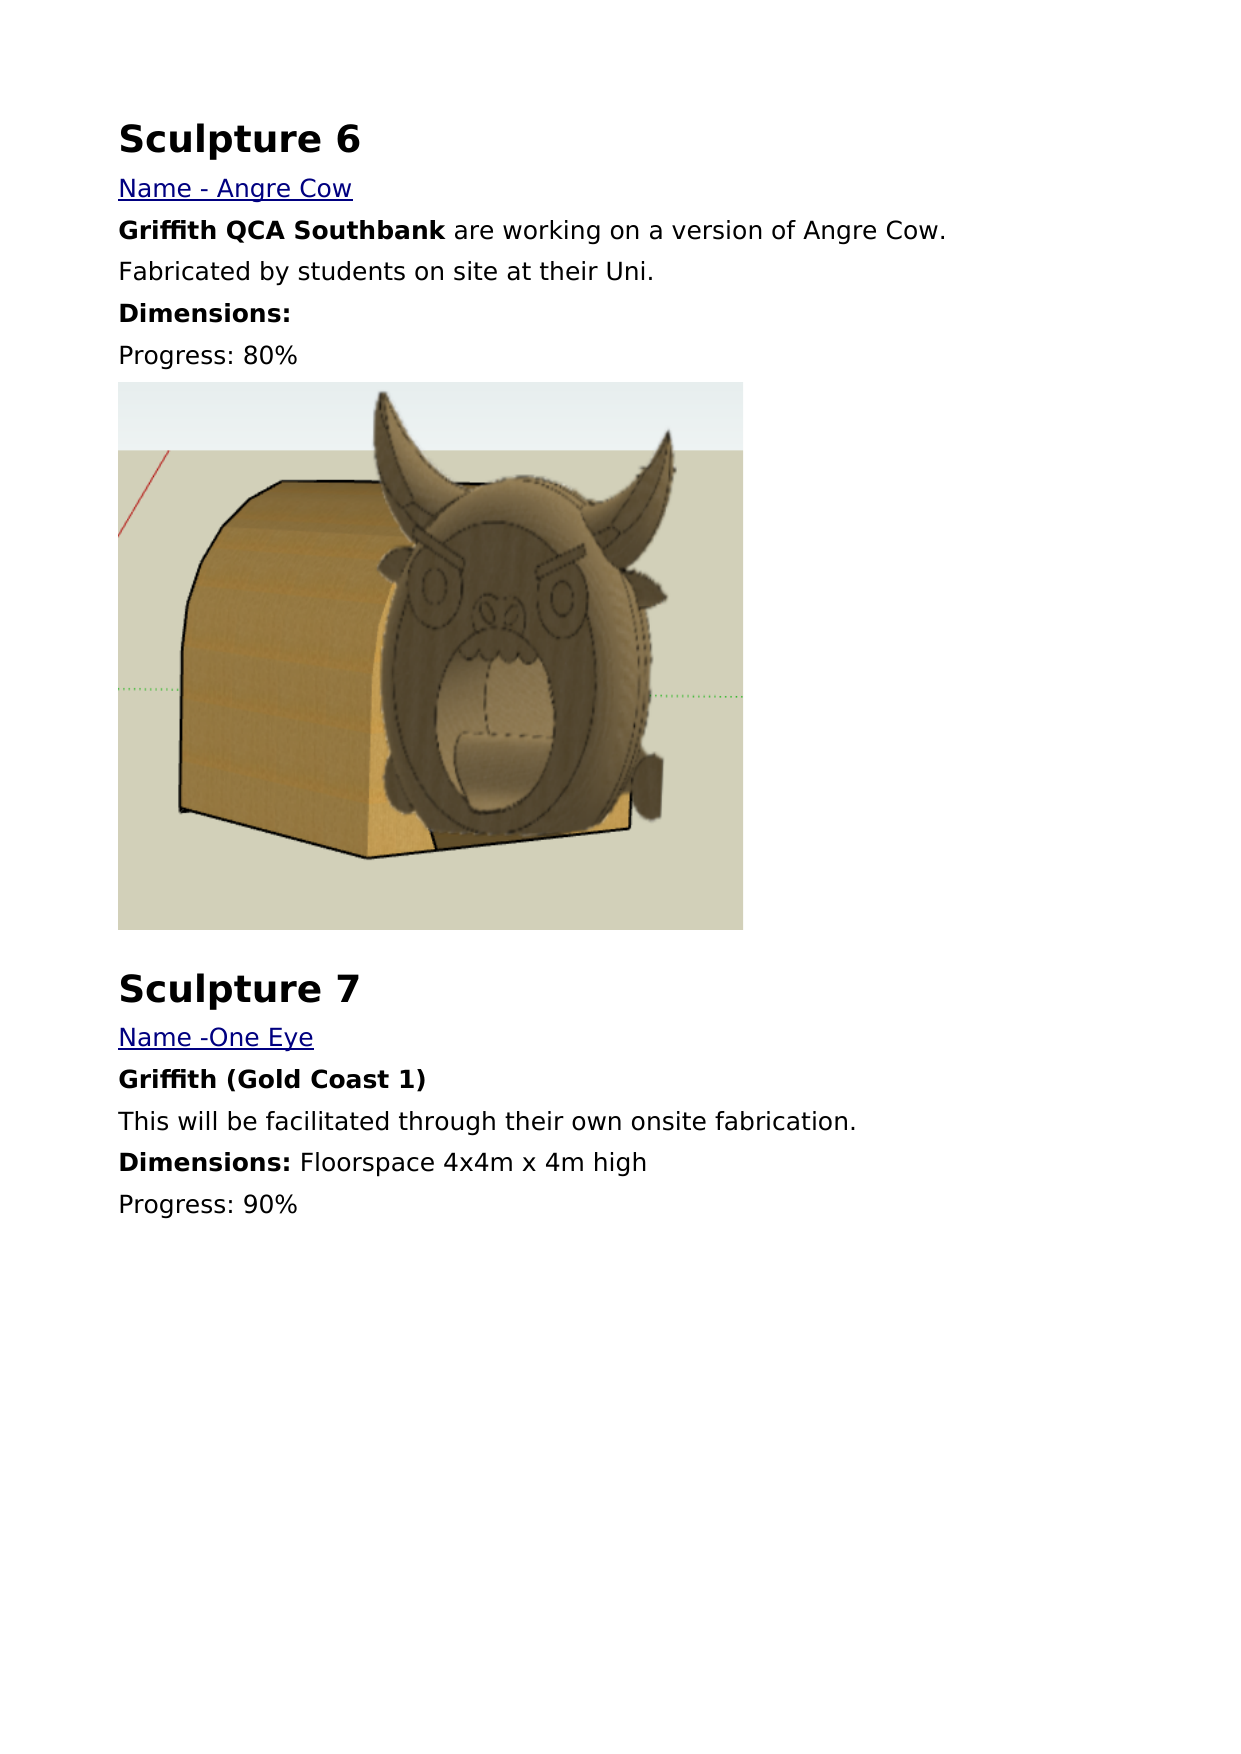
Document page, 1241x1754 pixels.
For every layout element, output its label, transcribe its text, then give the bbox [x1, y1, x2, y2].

text Griffith (Gold Coast 1) [118, 1065, 1122, 1094]
text Fabricated by students on site at their Uni. [118, 258, 1122, 287]
text Name -One Eye [118, 1023, 1122, 1053]
text Griffith QCA Southbank are working on a version of Angre Cow. [118, 216, 1122, 245]
subtitle Sculpture 6 [118, 118, 1122, 162]
picture [118, 382, 744, 930]
text Progress: 90% [118, 1190, 1122, 1219]
text Progress: 80% [118, 341, 1122, 370]
text Dimensions: [118, 299, 1122, 328]
subtitle Sculpture 7 [118, 967, 1122, 1011]
text Name - Angre Cow [118, 174, 1122, 203]
text Dimensions: Floorspace 4x4m x 4m high [118, 1148, 1122, 1178]
text This will be facilitated through their own onsite fabrication. [118, 1107, 1122, 1136]
